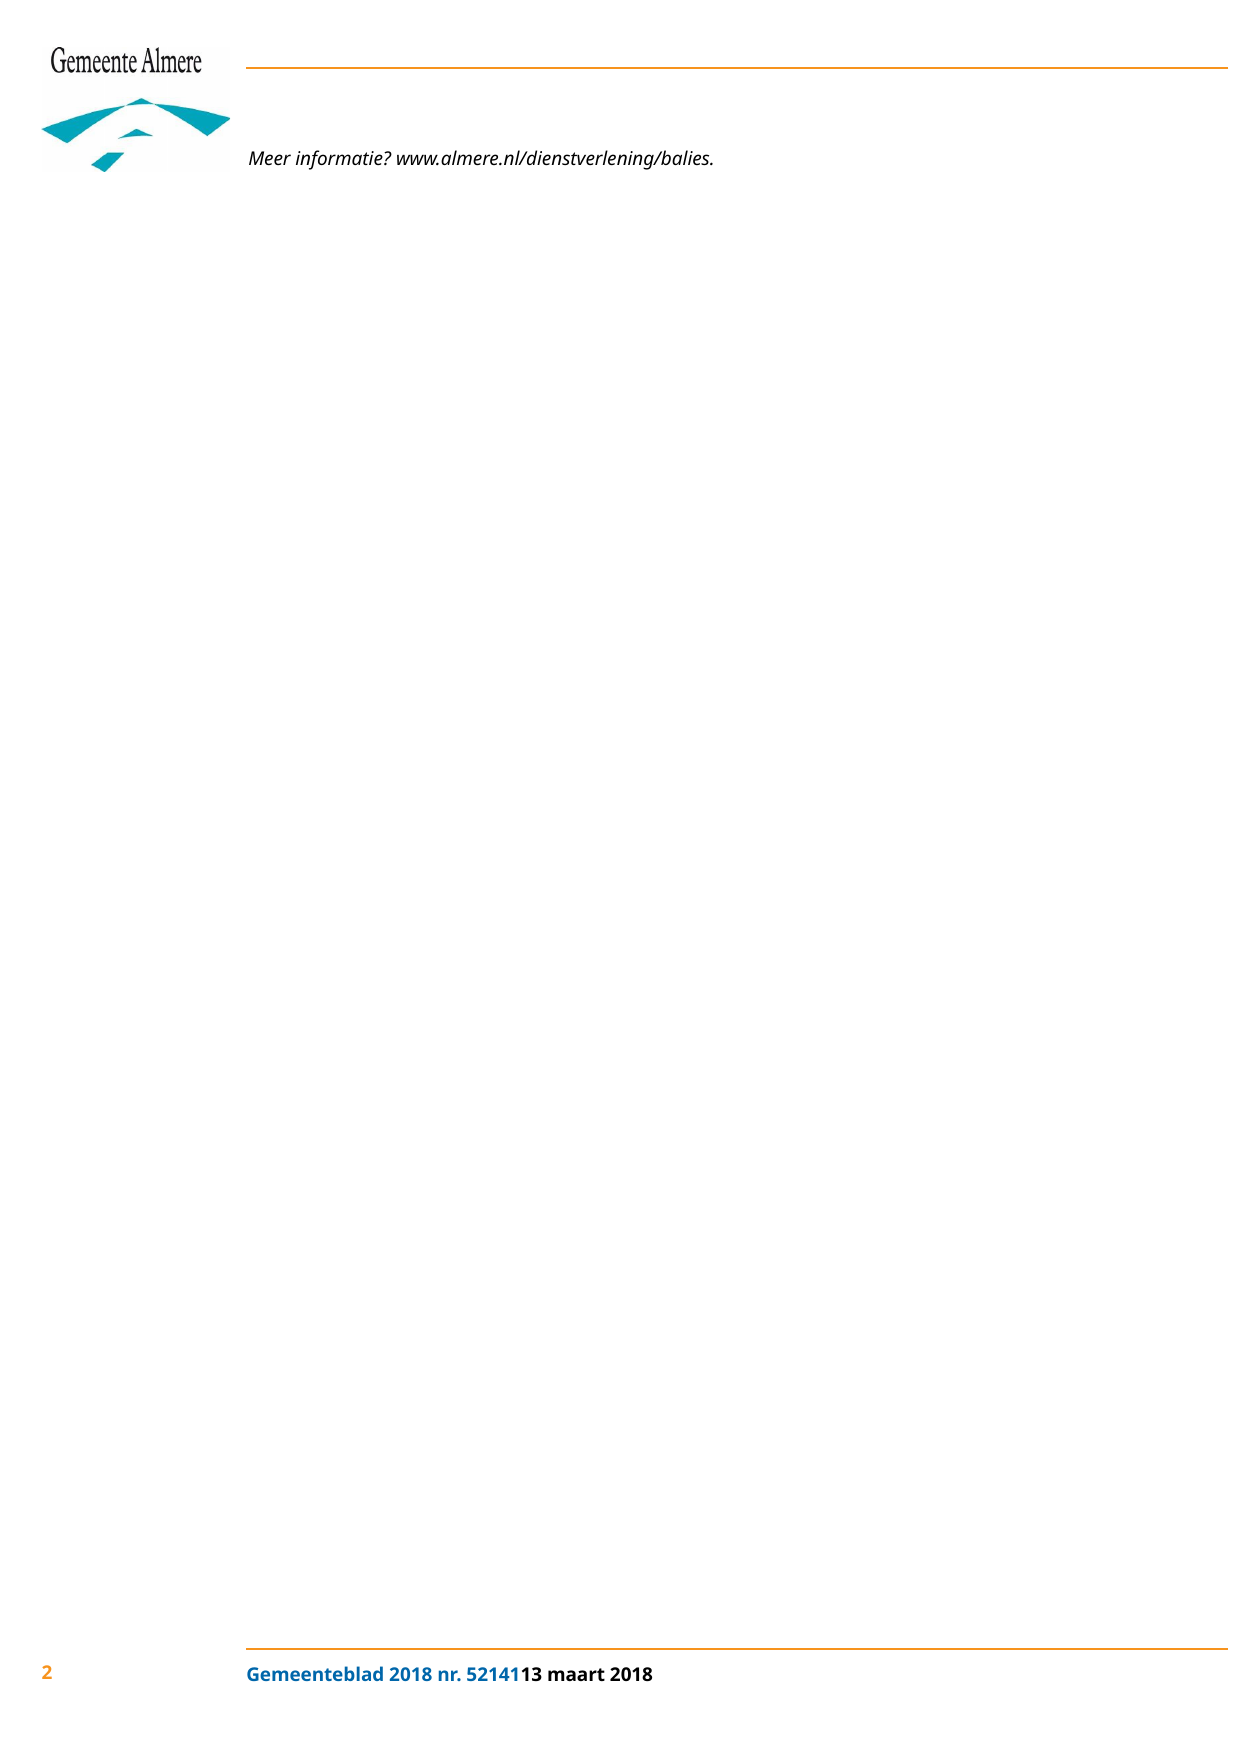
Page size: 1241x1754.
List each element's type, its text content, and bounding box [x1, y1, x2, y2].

text Meer informatie? www.almere.nl/dienstverlening/balies. [248, 145, 1152, 171]
picture [41, 47, 231, 172]
